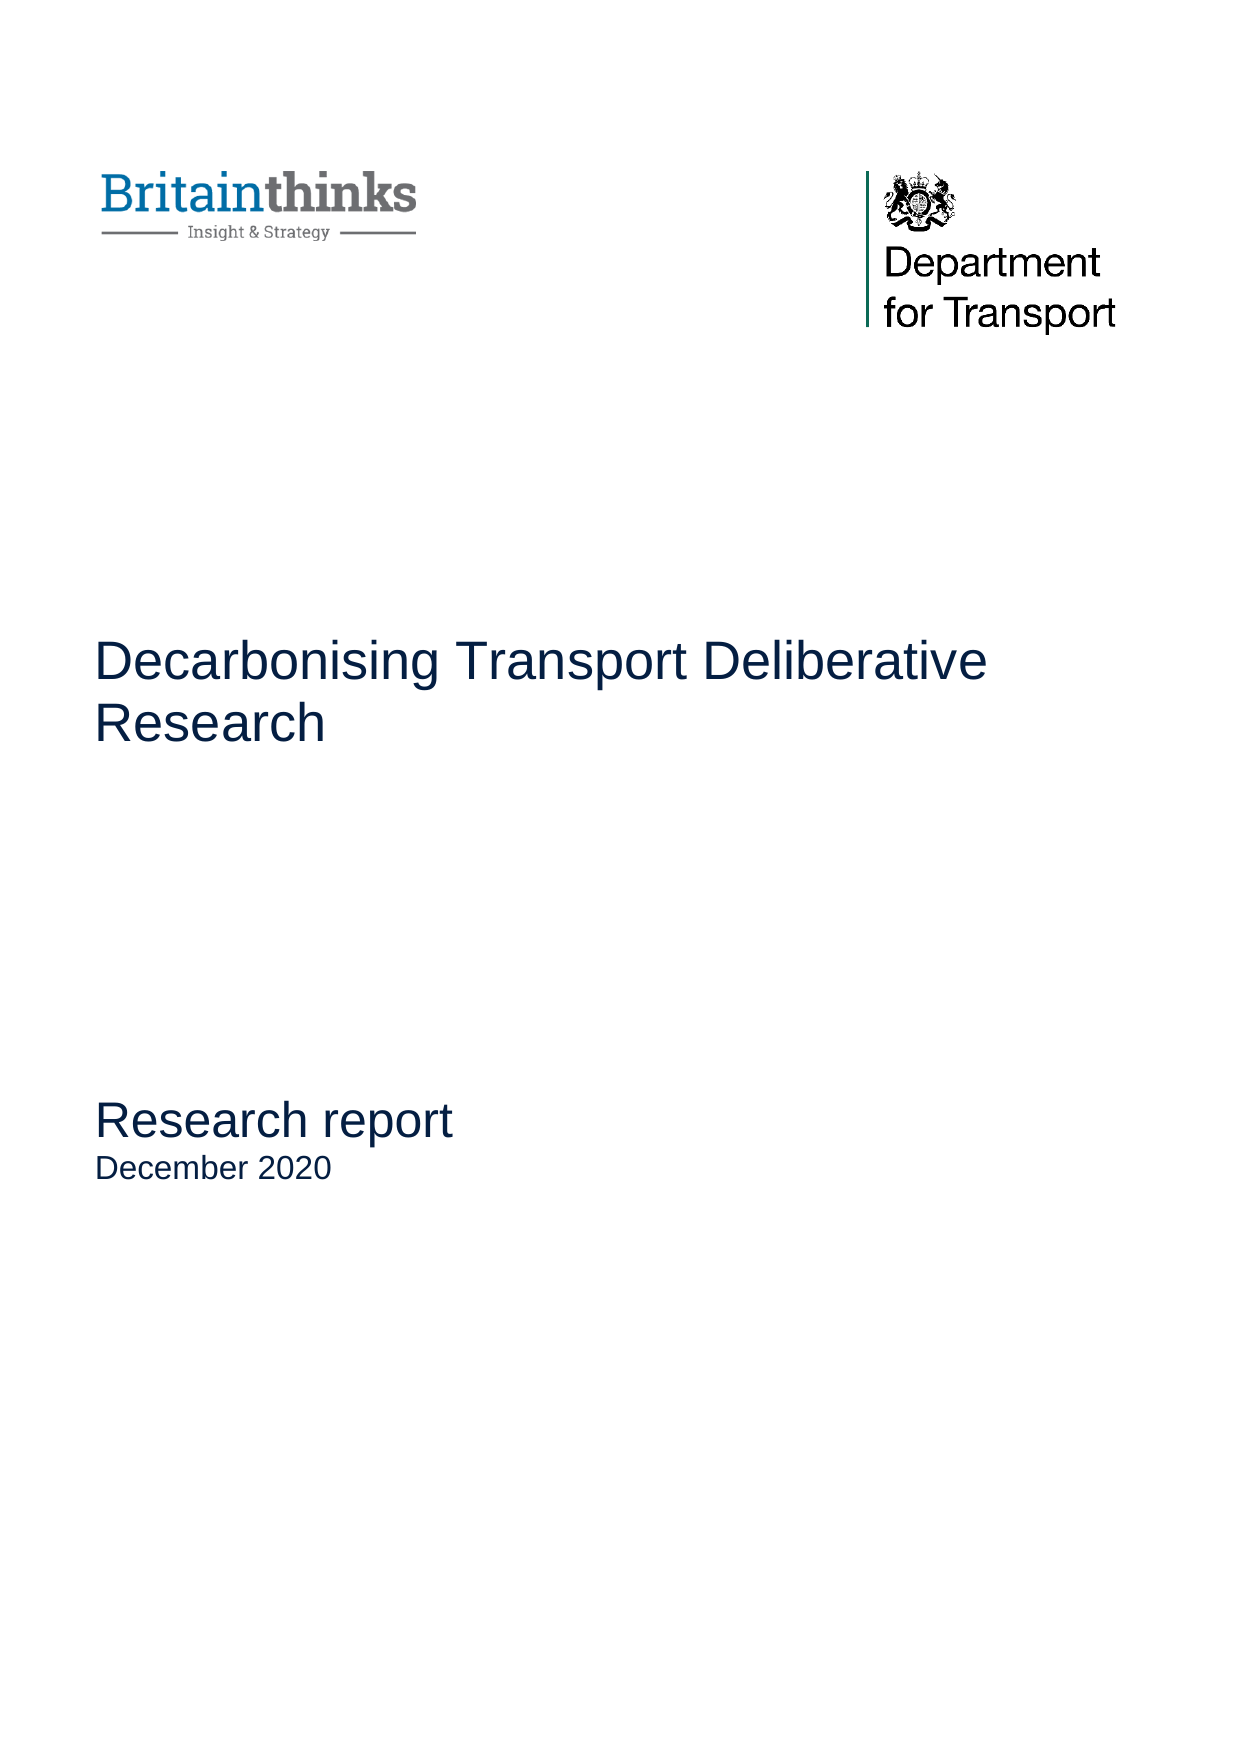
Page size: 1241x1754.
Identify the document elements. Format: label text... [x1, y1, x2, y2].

subtitle Decarbonising Transport Deliberative Research [94, 629, 1146, 753]
text December 2020 [94, 1148, 1146, 1187]
title Research report [94, 1091, 1146, 1148]
